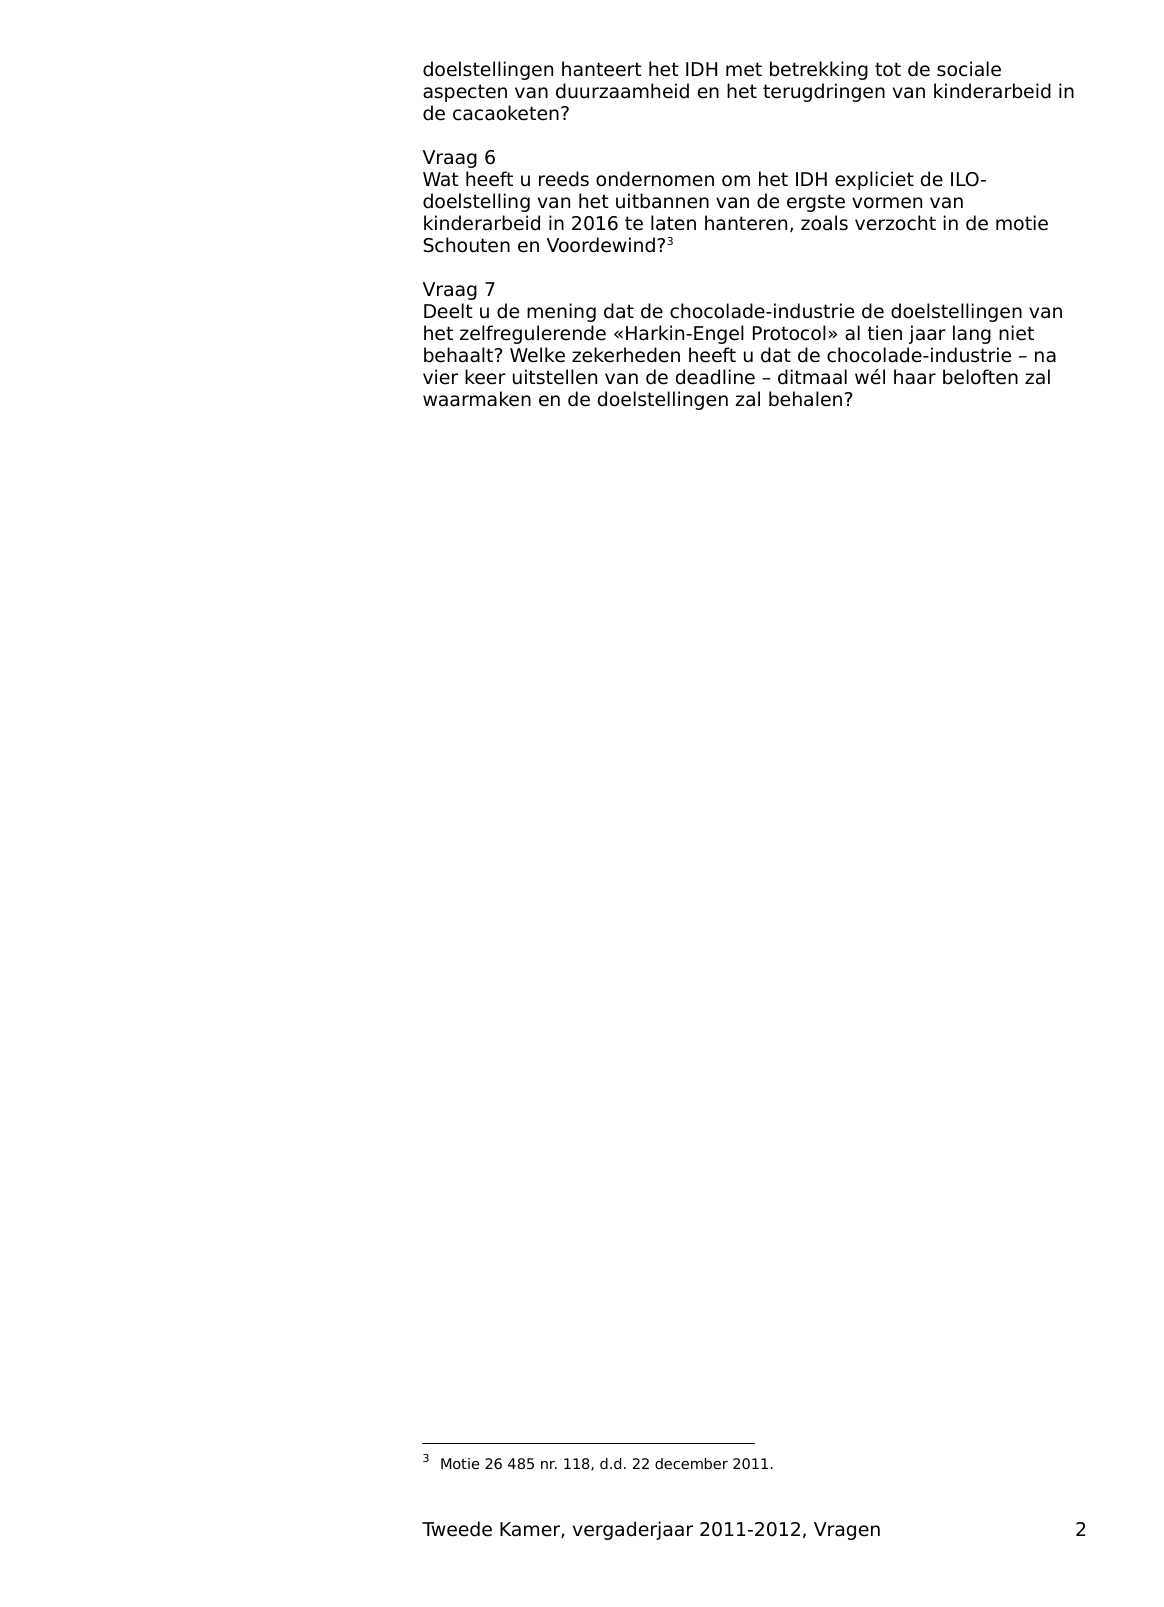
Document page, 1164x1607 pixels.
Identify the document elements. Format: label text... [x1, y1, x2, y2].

text Vraag 7 [422, 279, 1087, 301]
text Wat heeft u reeds ondernomen om het IDH expliciet de ILO-doelstelling van het uitbannen van de ergste vormen van kinderarbeid in 2016 te laten hanteren, zoals verzocht in de motie Schouten en Voordewind? [422, 169, 1087, 257]
text Motie 26 485 nr. 118, d.d. 22 december 2011. [422, 1452, 1087, 1474]
text Vraag 6 [422, 147, 1087, 169]
text Deelt u de mening dat de chocolade-industrie de doelstellingen van het zelfregulerende «Harkin-Engel Protocol» al tien jaar lang niet behaalt? Welke zekerheden heeft u dat de chocolade-industrie – na vier keer uitstellen van de deadline – ditmaal wél haar beloften zal waarmaken en de doelstellingen zal behalen? [422, 301, 1087, 411]
text doelstellingen hanteert het IDH met betrekking tot de sociale aspecten van duurzaamheid en het terugdringen van kinderarbeid in de cacaoketen? [422, 59, 1087, 125]
